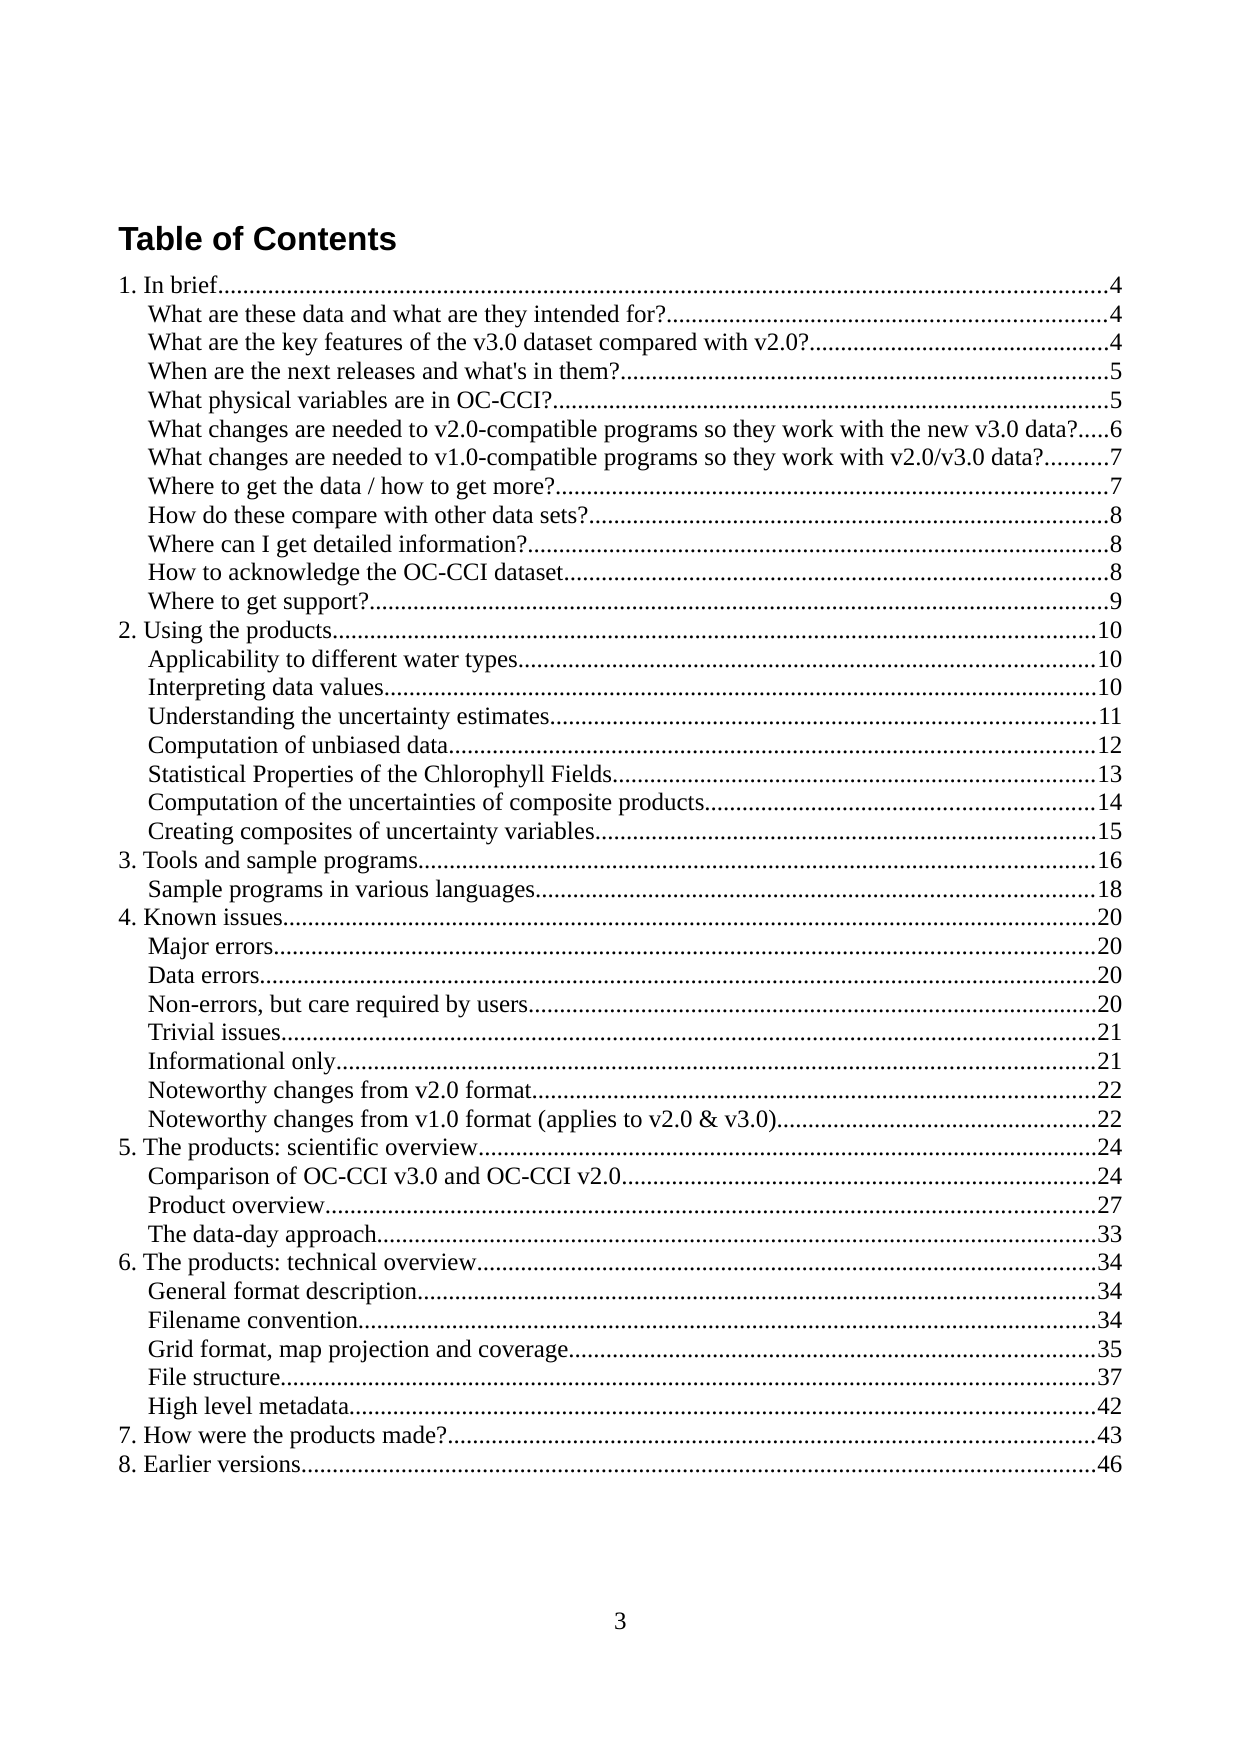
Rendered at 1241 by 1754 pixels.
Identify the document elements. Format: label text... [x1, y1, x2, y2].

text Product overview 27 [148, 1190, 1122, 1219]
text What changes are needed to v2.0-compatible programs so they work with the new v3.0 data? 6 [148, 414, 1122, 442]
text Noteworthy changes from v1.0 format (applies to v2.0 & v3.0) 22 [148, 1104, 1122, 1132]
text 7. How were the products made? 43 [118, 1420, 1122, 1449]
text Where to get support? 9 [148, 586, 1122, 615]
text Filename convention 34 [148, 1305, 1122, 1334]
text Data errors 20 [148, 960, 1122, 989]
text Major errors 20 [148, 931, 1122, 960]
text Grid format, map projection and coverage 35 [148, 1334, 1122, 1362]
text General format description 34 [148, 1276, 1122, 1305]
text Informational only 21 [148, 1046, 1122, 1075]
text The data-day approach 33 [148, 1219, 1122, 1247]
text Sample programs in various languages 18 [148, 874, 1122, 902]
text Where to get the data / how to get more? 7 [148, 471, 1122, 500]
text What are the key features of the v3.0 dataset compared with v2.0? 4 [148, 327, 1122, 356]
text Understanding the uncertainty estimates 11 [148, 701, 1122, 730]
text 5. The products: scientific overview 24 [118, 1132, 1122, 1161]
text Applicability to different water types 10 [148, 644, 1122, 672]
text When are the next releases and what's in them? 5 [148, 356, 1122, 385]
text Comparison of OC-CCI v3.0 and OC-CCI v2.0 24 [148, 1161, 1122, 1190]
text 3. Tools and sample programs 16 [118, 845, 1122, 874]
text Creating composites of uncertainty variables 15 [148, 816, 1122, 845]
text Where can I get detailed information? 8 [148, 529, 1122, 557]
text 1. In brief 4 [118, 270, 1122, 299]
text Interpreting data values 10 [148, 672, 1122, 701]
text High level metadata 42 [148, 1391, 1122, 1420]
text 4. Known issues 20 [118, 902, 1122, 931]
text What changes are needed to v1.0-compatible programs so they work with v2.0/v3.0 data? 7 [148, 442, 1122, 471]
text Non-errors, but care required by users 20 [148, 989, 1122, 1017]
text How do these compare with other data sets? 8 [148, 500, 1122, 529]
text How to acknowledge the OC-CCI dataset 8 [148, 557, 1122, 586]
text File structure 37 [148, 1362, 1122, 1391]
text Statistical Properties of the Chlorophyll Fields 13 [148, 759, 1122, 787]
text 2. Using the products 10 [118, 615, 1122, 644]
text 8. Earlier versions 46 [118, 1449, 1122, 1477]
text Computation of the uncertainties of composite products 14 [148, 787, 1122, 816]
subtitle Table of Contents [118, 219, 1122, 257]
text What are these data and what are they intended for? 4 [148, 299, 1122, 327]
text 6. The products: technical overview 34 [118, 1247, 1122, 1276]
text What physical variables are in OC-CCI? 5 [148, 385, 1122, 414]
text Trivial issues 21 [148, 1017, 1122, 1046]
text Noteworthy changes from v2.0 format 22 [148, 1075, 1122, 1104]
text Computation of unbiased data 12 [148, 730, 1122, 759]
